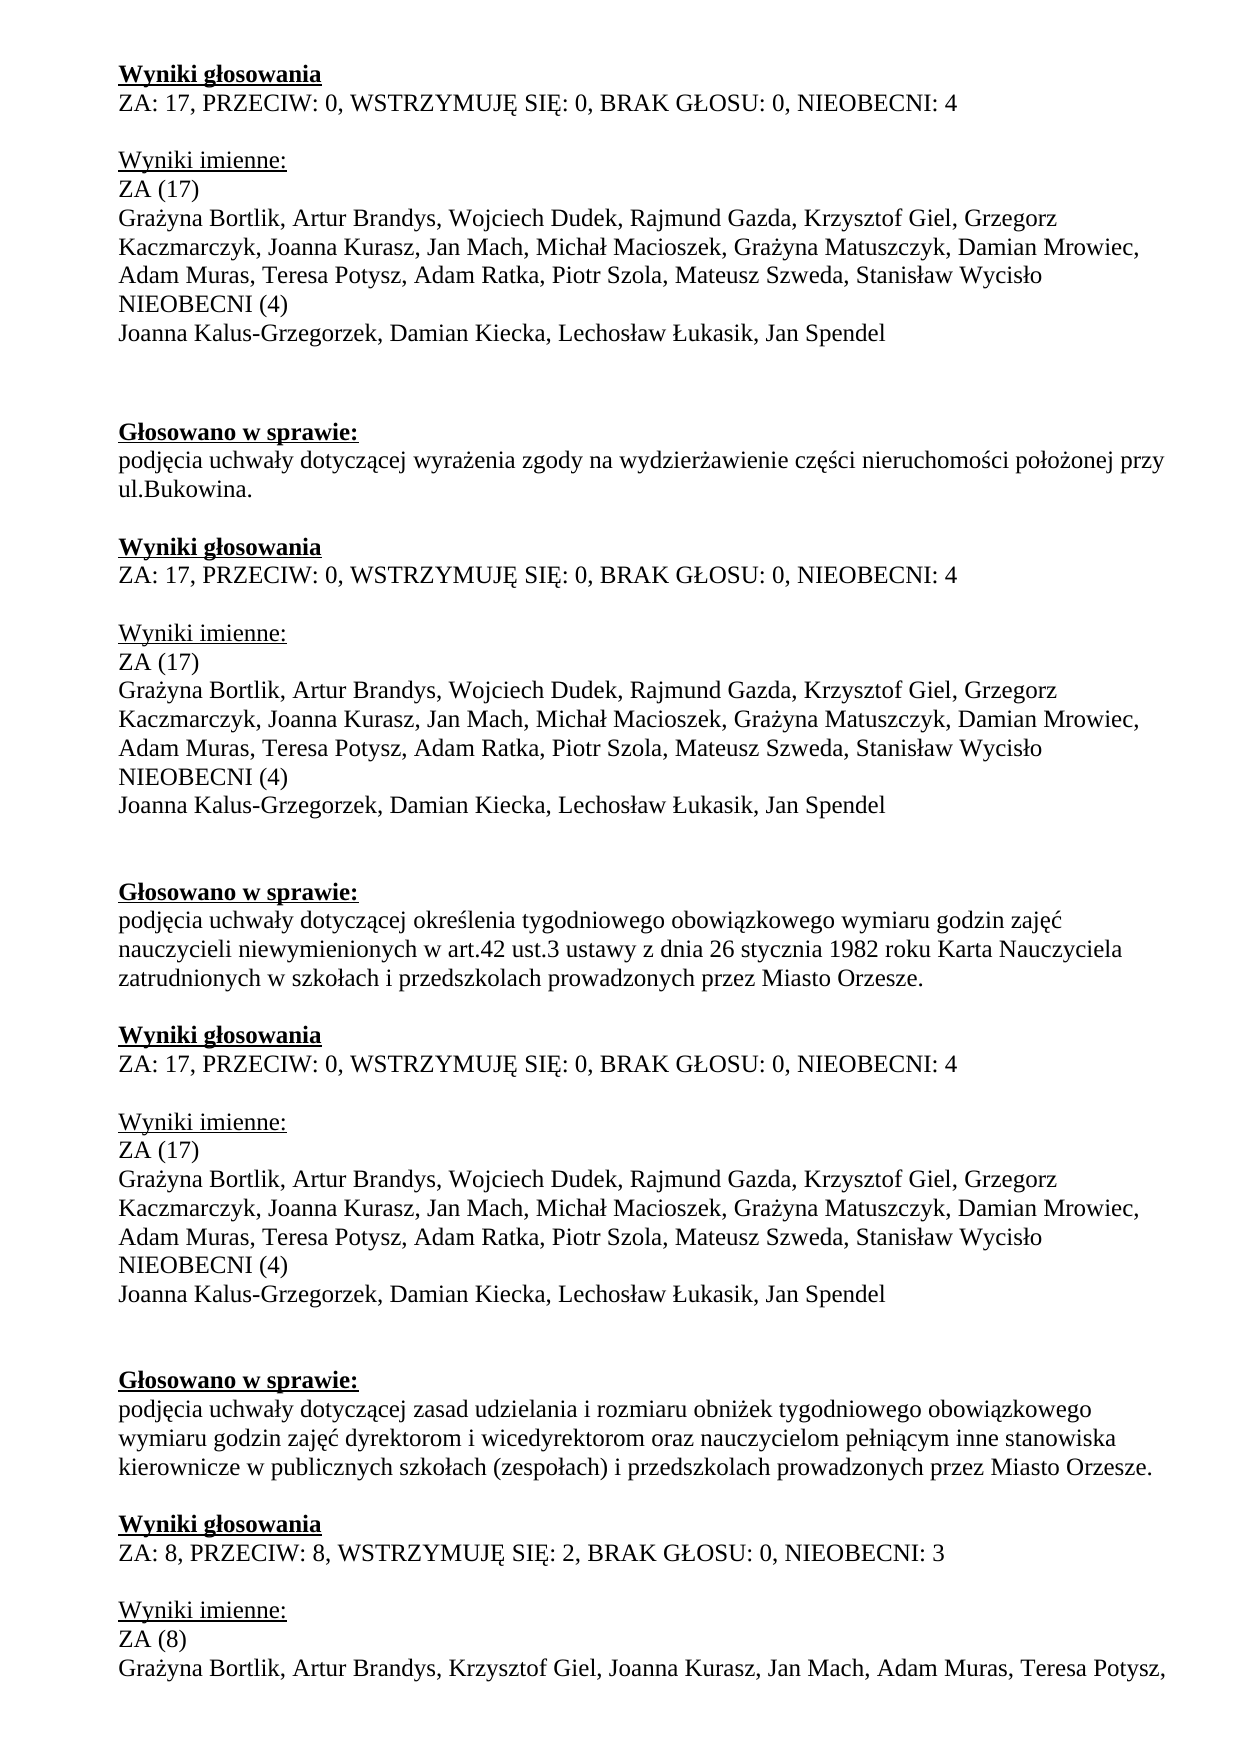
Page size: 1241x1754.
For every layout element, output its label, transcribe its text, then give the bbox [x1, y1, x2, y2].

text Głosowano w sprawie: podjęcia uchwały dotyczącej wyrażenia zgody na wydzierżawienie części nieruchomości położonej przy ul.Bukowina. Wyniki głosowania ZA: 17, PRZECIW: 0, WSTRZYMUJĘ SIĘ: 0, BRAK GŁOSU: 0, NIEOBECNI: 4 Wyniki imienne: ZA (17) Grażyna Bortlik, Artur Brandys, Wojciech Dudek, Rajmund Gazda, Krzysztof Giel, Grzegorz Kaczmarczyk, Joanna Kurasz, Jan Mach, Michał Macioszek, Grażyna Matuszczyk, Damian Mrowiec, Adam Muras, Teresa Potysz, Adam Ratka, Piotr Szola, Mateusz Szweda, Stanisław Wycisło NIEOBECNI (4) Joanna Kalus-Grzegorzek, Damian Kiecka, Lechosław Łukasik, Jan Spendel Głosowano w sprawie: podjęcia uchwały dotyczącej określenia tygodniowego obowiązkowego wymiaru godzin zajęć nauczycieli niewymienionych w art.42 ust.3 ustawy z dnia 26 stycznia 1982 roku Karta Nauczyciela zatrudnionych w szkołach i przedszkolach prowadzonych przez Miasto Orzesze. Wyniki głosowania ZA: 17, PRZECIW: 0, WSTRZYMUJĘ SIĘ: 0, BRAK GŁOSU: 0, NIEOBECNI: 4 Wyniki imienne: ZA (17) Grażyna Bortlik, Artur Brandys, Wojciech Dudek, Rajmund Gazda, Krzysztof Giel, Grzegorz Kaczmarczyk, Joanna Kurasz, Jan Mach, Michał Macioszek, Grażyna Matuszczyk, Damian Mrowiec, Adam Muras, Teresa Potysz, Adam Ratka, Piotr Szola, Mateusz Szweda, Stanisław Wycisło NIEOBECNI (4) Joanna Kalus-Grzegorzek, Damian Kiecka, Lechosław Łukasik, Jan Spendel Głosowano w sprawie: podjęcia uchwały dotyczącej zasad udzielania i rozmiaru obniżek tygodniowego obowiązkowego wymiaru godzin zajęć dyrektorom i wicedyrektorom oraz nauczycielom pełniącym inne stanowiska kierownicze w publicznych szkołach (zespołach) i przedszkolach prowadzonych przez Miasto Orzesze. Wyniki głosowania ZA: 8, PRZECIW: 8, WSTRZYMUJĘ SIĘ: 2, BRAK GŁOSU: 0, NIEOBECNI: 3 Wyniki imienne: ZA (8) Grażyna Bortlik, Artur Brandys, Krzysztof Giel, Joanna Kurasz, Jan Mach, Adam Muras, Teresa Potysz, [118, 388, 1181, 1682]
text Wyniki głosowania ZA: 17, PRZECIW: 0, WSTRZYMUJĘ SIĘ: 0, BRAK GŁOSU: 0, NIEOBECNI: 4 Wyniki imienne: ZA (17) Grażyna Bortlik, Artur Brandys, Wojciech Dudek, Rajmund Gazda, Krzysztof Giel, Grzegorz Kaczmarczyk, Joanna Kurasz, Jan Mach, Michał Macioszek, Grażyna Matuszczyk, Damian Mrowiec, Adam Muras, Teresa Potysz, Adam Ratka, Piotr Szola, Mateusz Szweda, Stanisław Wycisło NIEOBECNI (4) Joanna Kalus-Grzegorzek, Damian Kiecka, Lechosław Łukasik, Jan Spendel [118, 59, 1181, 375]
